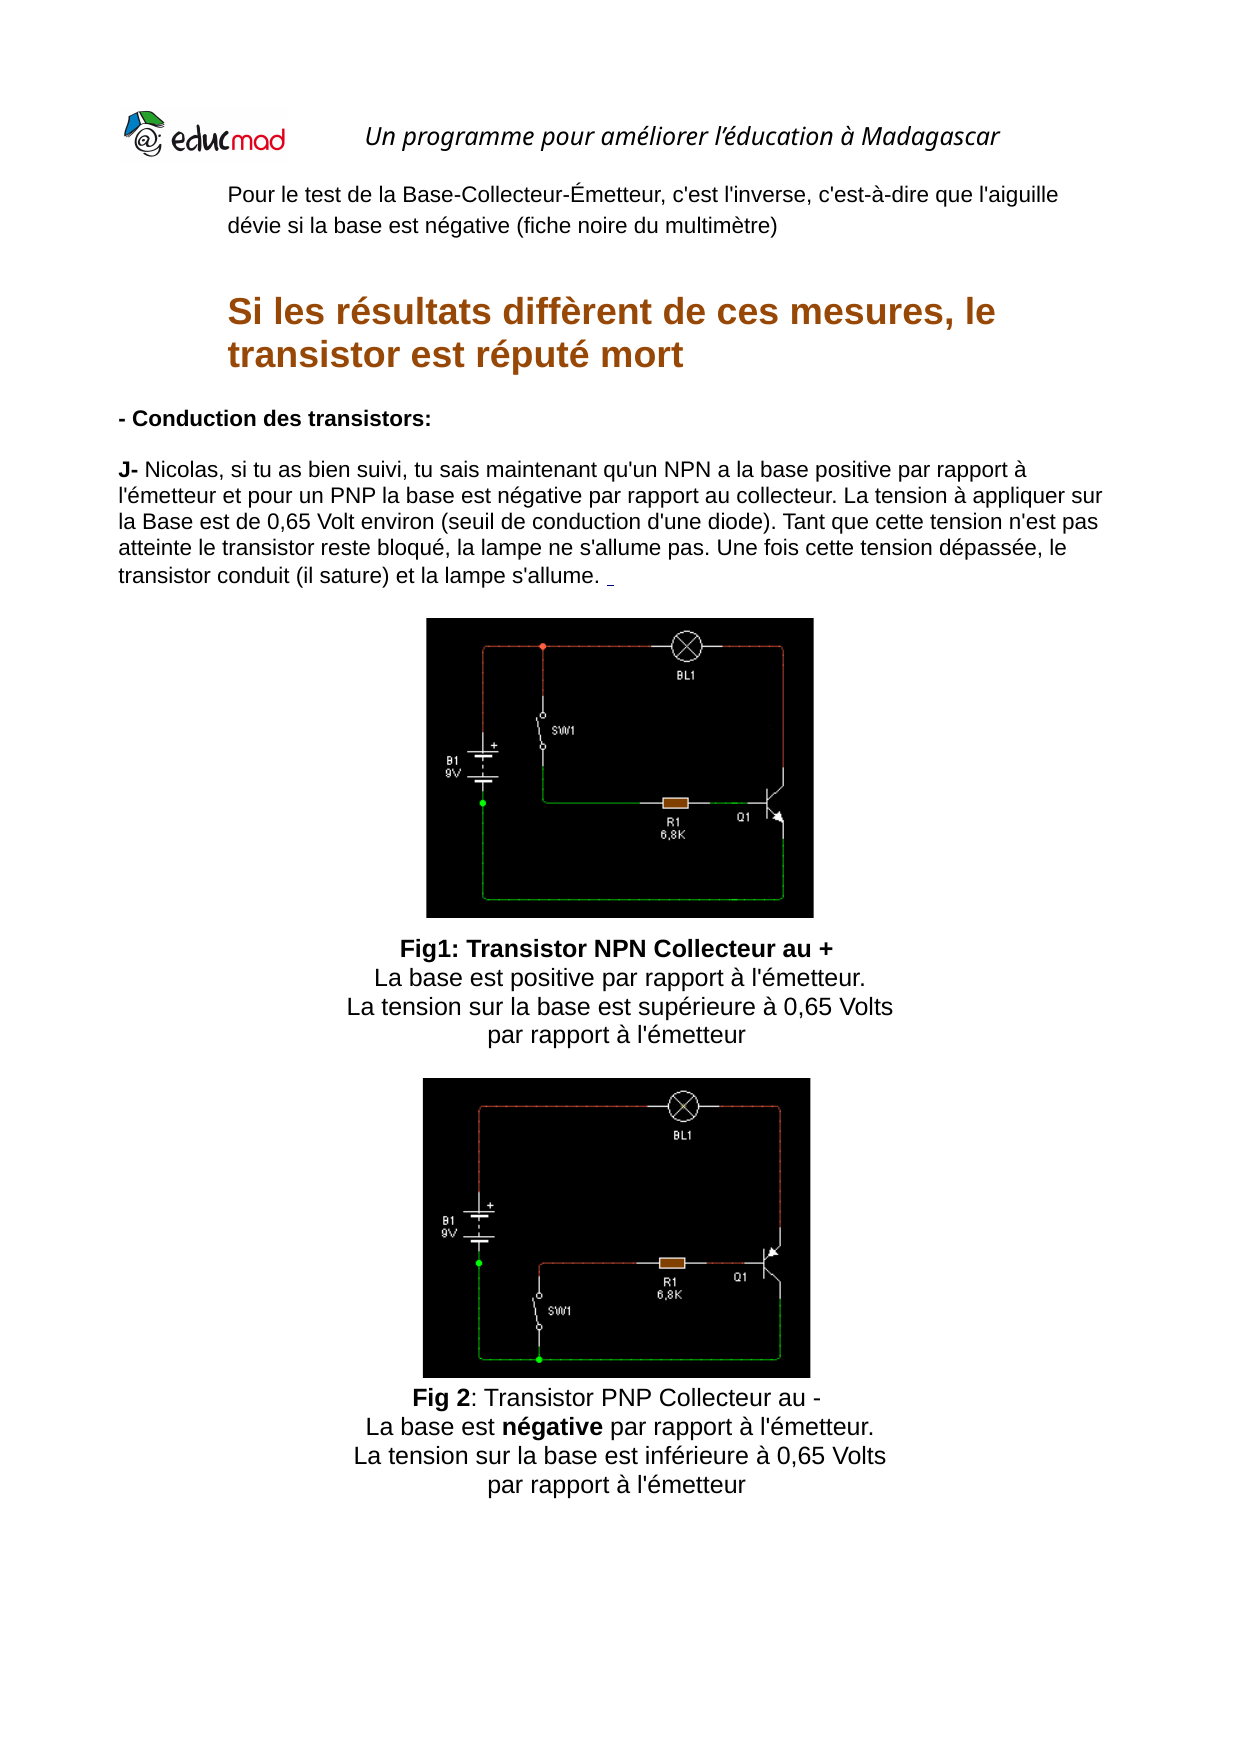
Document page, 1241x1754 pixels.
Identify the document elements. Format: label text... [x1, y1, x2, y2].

text La base est négative par rapport à l'émetteur. La tension sur la base est inférieure à 0,65 Volts par rapport à l'émetteur [118, 1412, 1122, 1498]
picture [119, 107, 290, 162]
text Fig 2: Transistor PNP Collecteur au - [118, 1383, 1122, 1412]
text Si les résultats diffèrent de ces mesures, le transistor est réputé mort [227, 289, 1063, 375]
picture [422, 1078, 811, 1378]
text - Conduction des transistors: J- Nicolas, si tu as bien suivi, tu sais maintenant qu'un NPN a la base positive par rapport à l'émetteur et pour un PNP la base est négative par rapport au collecteur. La tension à appliquer sur la Base est de 0,65 Volt environ (seuil de conduction d'une diode). Tant que cette tension n'est pas atteinte le transistor reste bloqué, la lampe ne s'allume pas. Une fois cette tension dépassée, le transistor conduit (il sature) et la lampe s'allume. [118, 405, 1122, 588]
picture [426, 618, 814, 918]
text Fig1: Transistor NPN Collecteur au + [118, 934, 1122, 963]
text Pour le test de la Base-Collecteur-Émetteur, c'est l'inverse, c'est-à-dire que l'aiguille dévie si la base est négative (fiche noire du multimètre) [227, 182, 1063, 269]
text La base est positive par rapport à l'émetteur. La tension sur la base est supérieure à 0,65 Volts par rapport à l'émetteur [118, 963, 1122, 1049]
